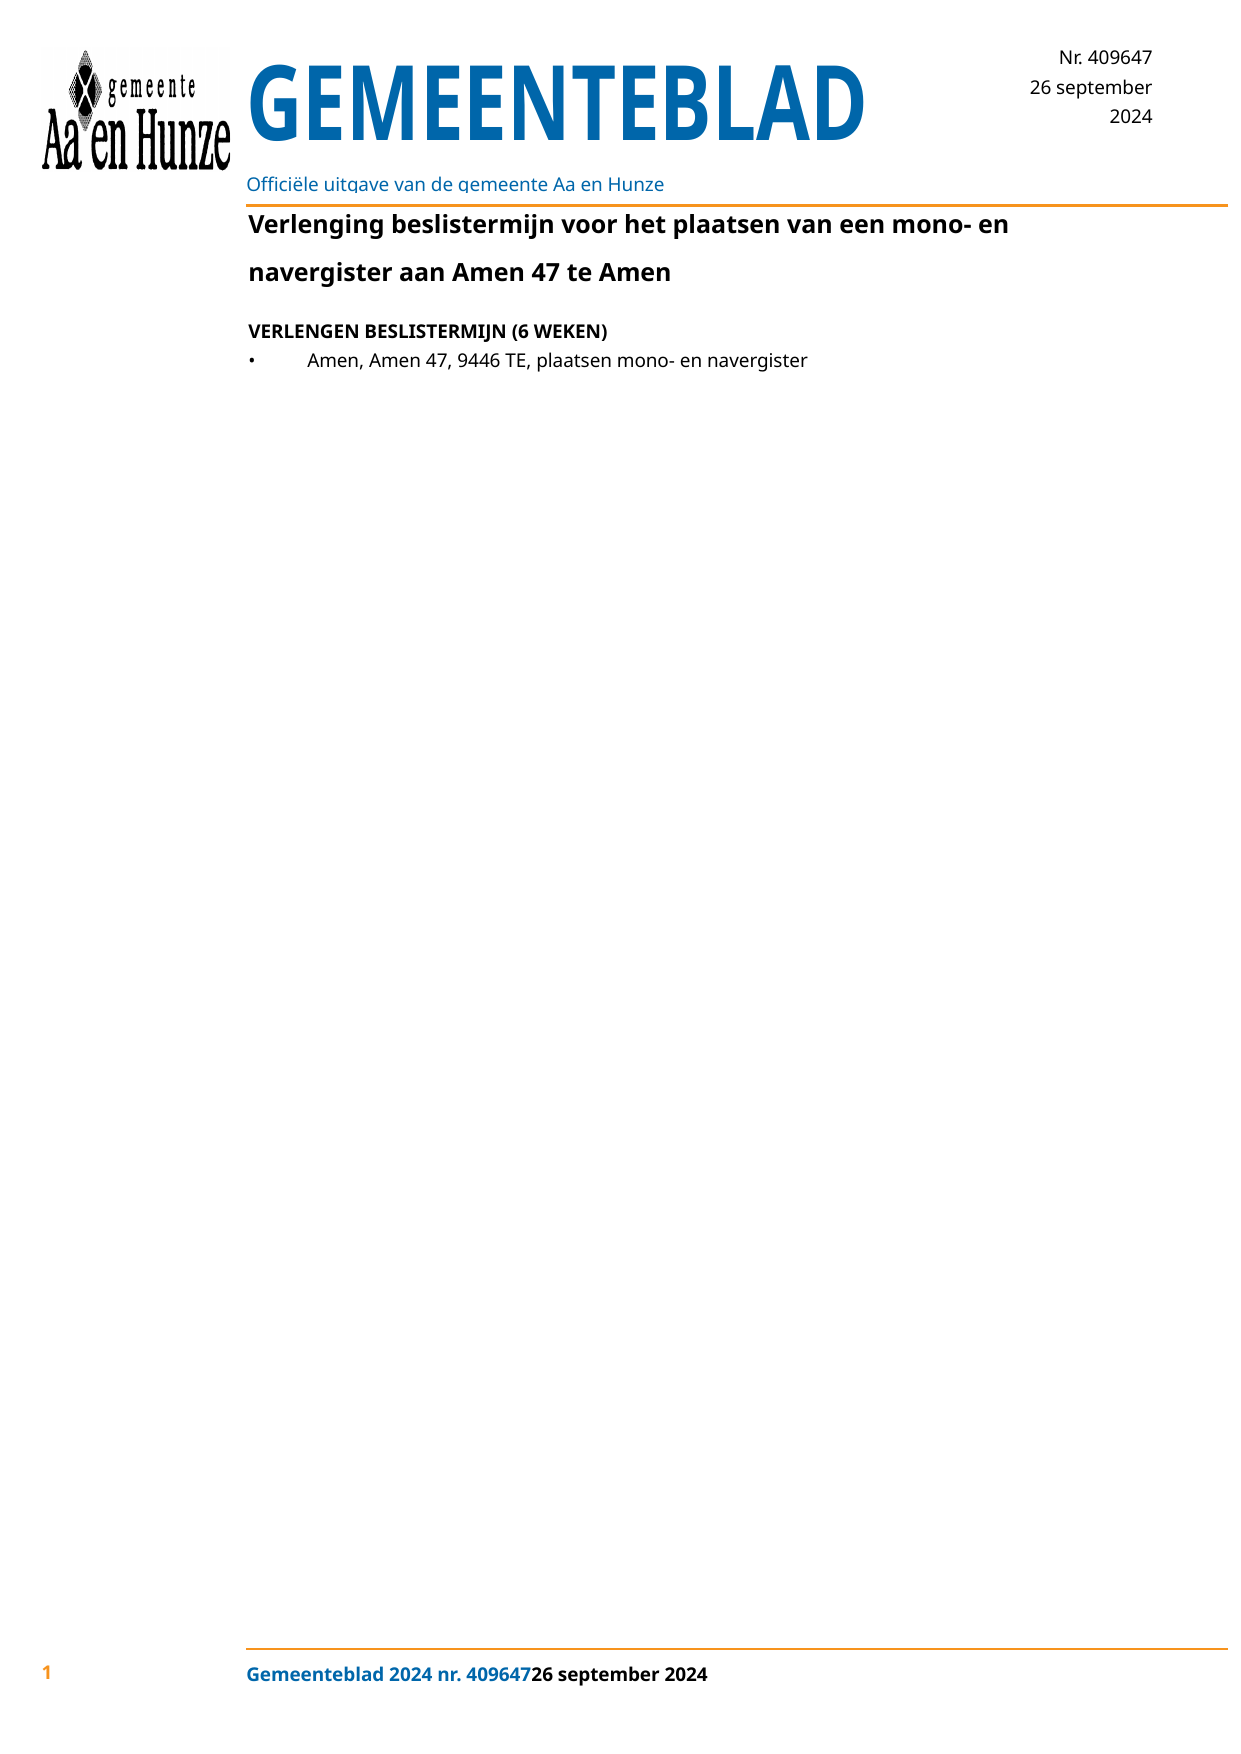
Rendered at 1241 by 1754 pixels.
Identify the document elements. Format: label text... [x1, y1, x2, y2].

picture [41, 47, 231, 172]
text Verlenging beslistermijn voor het plaatsen van een mono- en navergister aan Amen 47 te Amen [248, 207, 1152, 288]
text VERLENGEN BESLISTERMIJN (6 WEKEN) [248, 318, 1152, 344]
list Amen, Amen 47, 9446 TE, plaatsen mono- en navergister [248, 347, 1152, 373]
